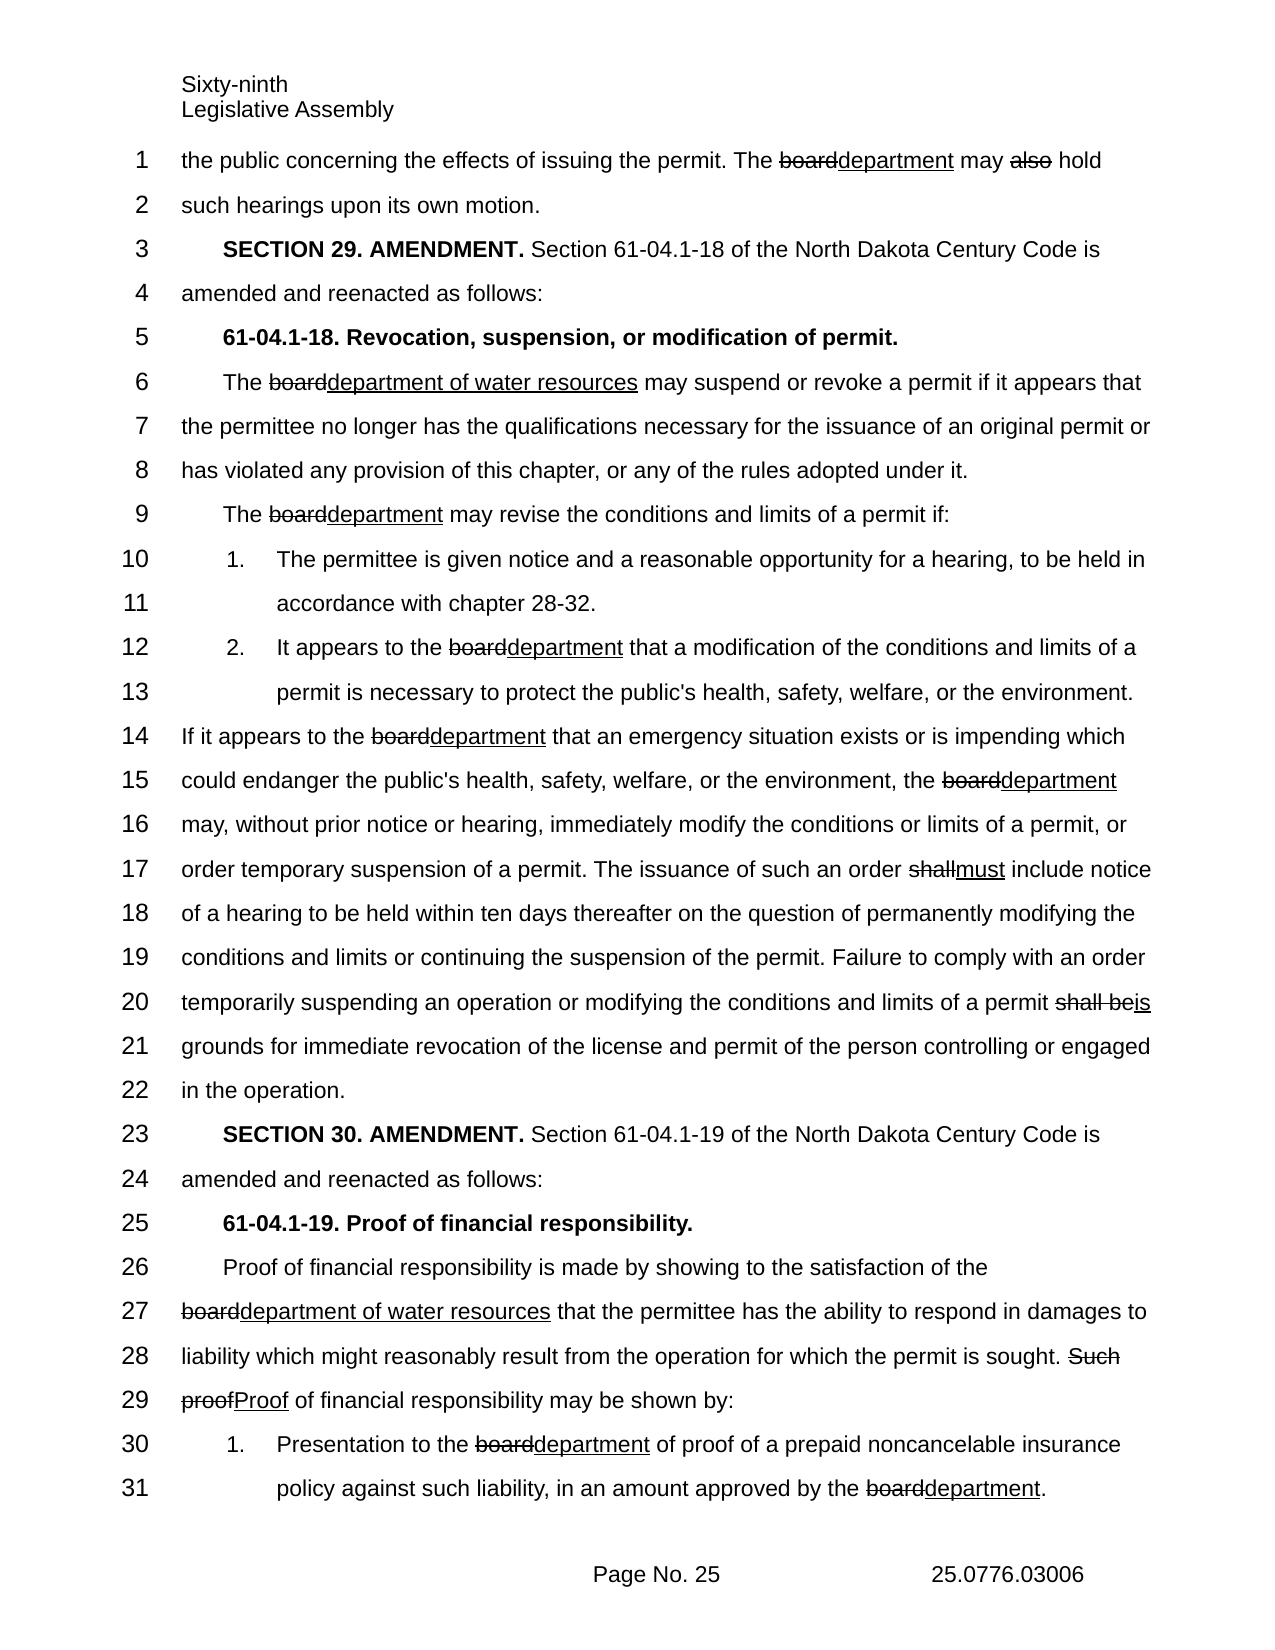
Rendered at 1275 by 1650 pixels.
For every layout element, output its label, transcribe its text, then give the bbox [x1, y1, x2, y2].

subtitle 61‑04.1‑19. Proof of financial responsibility. [181, 1196, 1154, 1240]
text the public concerning the effects of issuing the permit. The boarddepartment may also hold such hearings upon its own motion. [181, 133, 1154, 222]
text SECTION 30. AMENDMENT. Section 61‑04.1‑19 of the North Dakota Century Code is amended and reenacted as follows: [181, 1107, 1154, 1196]
text If it appears to the boarddepartment that an emergency situation exists or is impending which could endanger the public's health, safety, welfare, or the environment, the boarddepartment may, without prior notice or hearing, immediately modify the conditions or limits of a permit, or order temporary suspension of a permit. The issuance of such an order shallmust include notice of a hearing to be held within ten days thereafter on the question of permanently modifying the conditions and limits or continuing the suspension of the permit. Failure to comply with an order temporarily suspending an operation or modifying the conditions and limits of a permit shall beis grounds for immediate revocation of the license and permit of the person controlling or engaged in the operation. [181, 709, 1154, 1107]
text 1. The permittee is given notice and a reasonable opportunity for a hearing, to be held in accordance with chapter 28‑32. [181, 532, 1154, 620]
text 2. It appears to the boarddepartment that a modification of the conditions and limits of a permit is necessary to protect the public's health, safety, welfare, or the environment. [181, 620, 1154, 709]
text Proof of financial responsibility is made by showing to the satisfaction of the boarddepartment of water resources that the permittee has the ability to respond in damages to liability which might reasonably result from the operation for which the permit is sought. Such proofProof of financial responsibility may be shown by: [181, 1240, 1154, 1417]
text The boarddepartment may revise the conditions and limits of a permit if: [181, 487, 1154, 532]
text The boarddepartment of water resources may suspend or revoke a permit if it appears that the permittee no longer has the qualifications necessary for the issuance of an original permit or has violated any provision of this chapter, or any of the rules adopted under it. [181, 355, 1154, 487]
text 1. Presentation to the boarddepartment of proof of a prepaid noncancelable insurance policy against such liability, in an amount approved by the boarddepartment. [181, 1417, 1154, 1506]
text SECTION 29. AMENDMENT. Section 61‑04.1‑18 of the North Dakota Century Code is amended and reenacted as follows: [181, 222, 1154, 310]
subtitle 61‑04.1‑18. Revocation, suspension, or modification of permit. [181, 310, 1154, 355]
